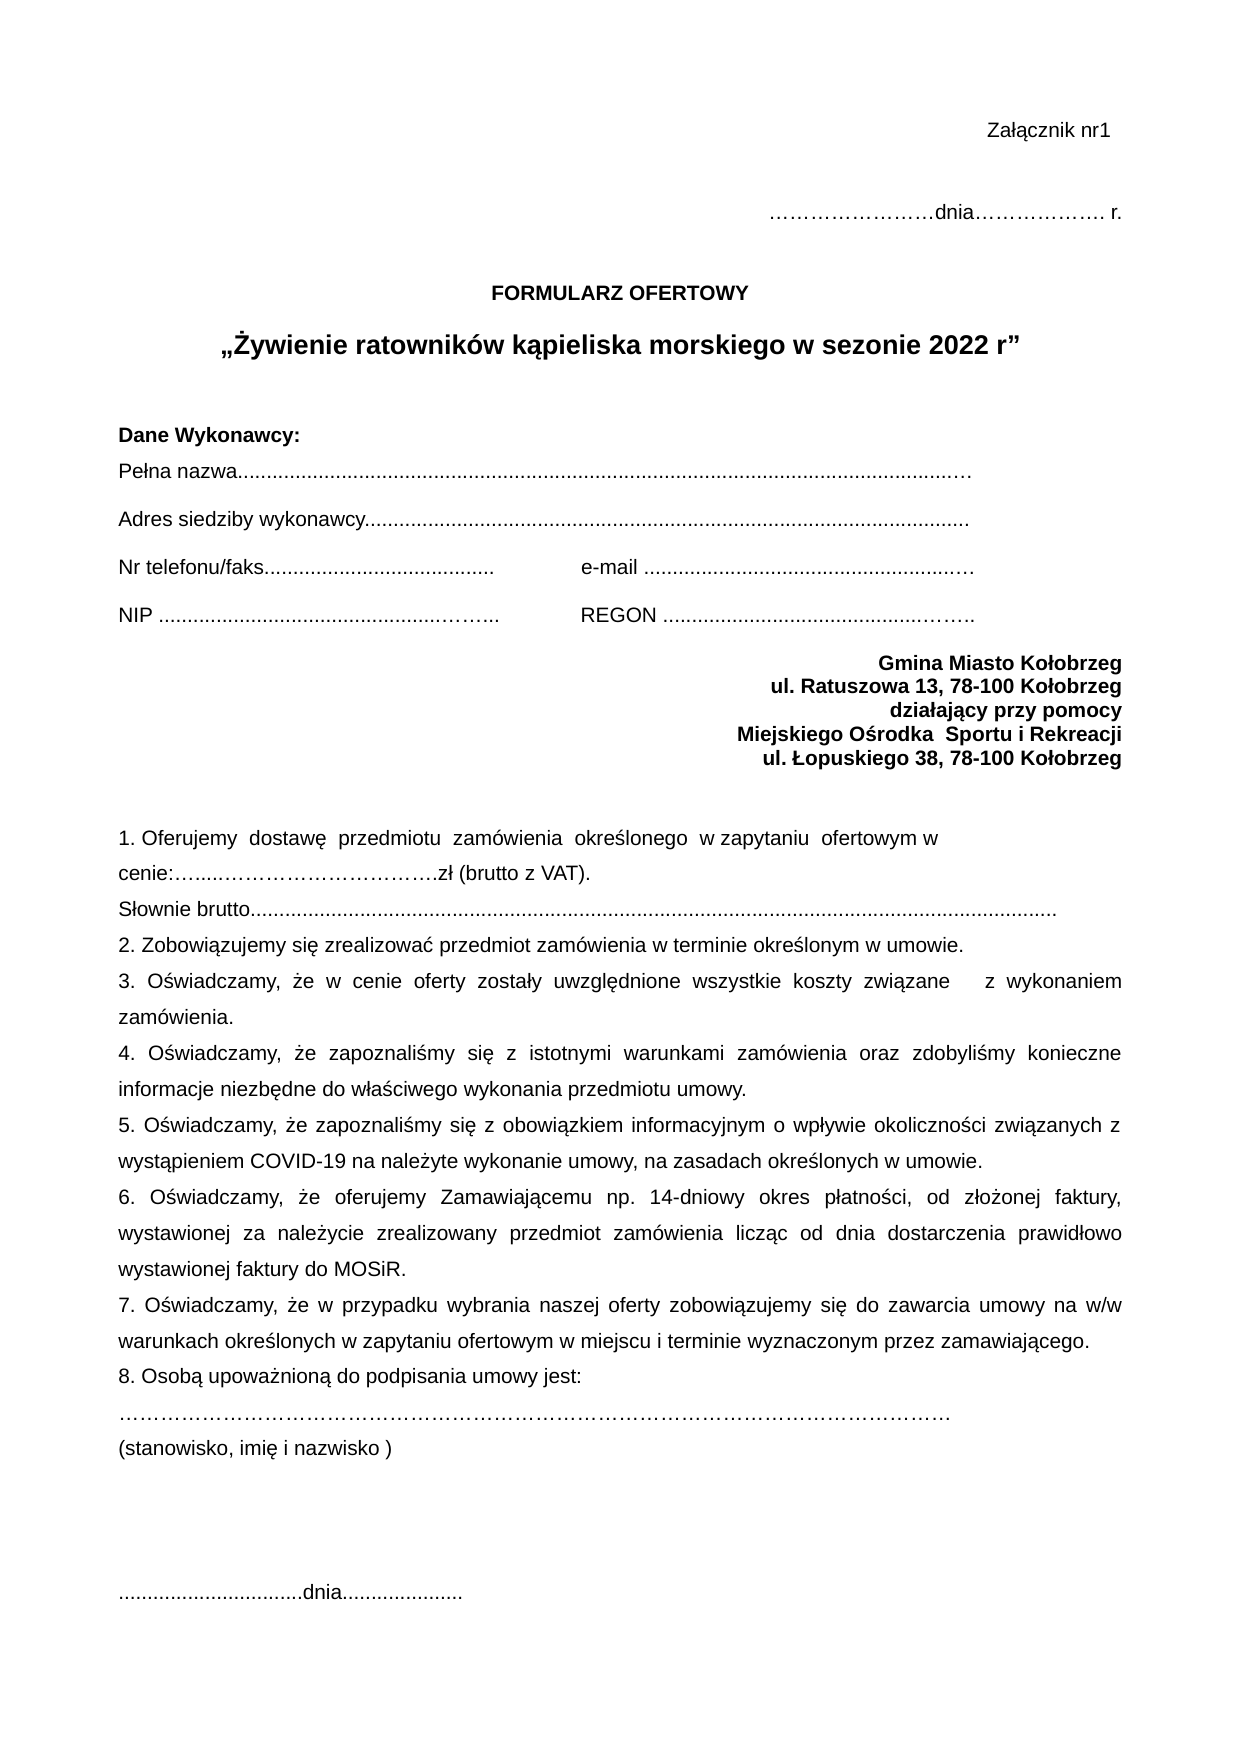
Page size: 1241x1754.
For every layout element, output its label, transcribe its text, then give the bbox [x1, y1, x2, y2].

text 8. Osobą upoważnioną do podpisania umowy jest: ………………………………………………………………………………………………………… [118, 1364, 1122, 1424]
text 2. Zobowiązujemy się zrealizować przedmiot zamówienia w terminie określonym w umowie. [118, 933, 1122, 957]
text Adres siedziby wykonawcy......................................................................................................... Nr telefonu/faks........................................ e-mail ......................................................… NIP .................................................……... REGON .............................................…….. [118, 507, 1122, 626]
text ul. Ratuszowa 13, 78-100 Kołobrzeg [118, 674, 1122, 698]
text Słownie brutto............................................................................................................................................ [118, 897, 1122, 921]
text cenie:….....………………………….zł (brutto z VAT). [118, 861, 1122, 885]
text FORMULARZ OFERTOWY [118, 281, 1122, 305]
text Gmina Miasto Kołobrzeg [118, 650, 1122, 674]
text 5. Oświadczamy, że zapoznaliśmy się z obowiązkiem informacyjnym o wpływie okoliczności związanych z wystąpieniem COVID-19 na należyte wykonanie umowy, na zasadach określonych w umowie. [118, 1113, 1122, 1173]
text 4. Oświadczamy, że zapoznaliśmy się z istotnymi warunkami zamówienia oraz zdobyliśmy konieczne informacje niezbędne do właściwego wykonania przedmiotu umowy. [118, 1041, 1122, 1101]
text (stanowisko, imię i nazwisko ) [118, 1436, 1122, 1460]
text 6. Oświadczamy, że oferujemy Zamawiającemu np. 14-dniowy okres płatności, od złożonej faktury, wystawionej za należycie zrealizowany przedmiot zamówienia licząc od dnia dostarczenia prawidłowo wystawionej faktury do MOSiR. [118, 1185, 1122, 1281]
text działający przy pomocy [118, 698, 1122, 722]
text Załącznik nr1 [118, 118, 1122, 142]
text 1. Oferujemy dostawę przedmiotu zamówienia określonego w zapytaniu ofertowym w [118, 825, 1122, 849]
text 7. Oświadczamy, że w przypadku wybrania naszej oferty zobowiązujemy się do zawarcia umowy na w/w warunkach określonych w zapytaniu ofertowym w miejscu i terminie wyznaczonym przez zamawiającego. [118, 1292, 1122, 1352]
text Pełna nazwa............................................................................................................................… [118, 459, 1122, 483]
text 3. Oświadczamy, że w cenie oferty zostały uwzględnione wszystkie koszty związane z wykonaniem zamówienia. [118, 969, 1122, 1029]
text Miejskiego Ośrodka Sportu i Rekreacji [118, 722, 1122, 746]
text „Żywienie ratowników kąpieliska morskiego w sezonie 2022 r” [118, 329, 1122, 360]
text ……………………dnia………………. r. [118, 199, 1122, 223]
text Dane Wykonawcy: [118, 423, 1122, 447]
text ul. Łopuskiego 38, 78-100 Kołobrzeg [118, 746, 1122, 770]
text ................................dnia..................... [118, 1580, 1122, 1604]
